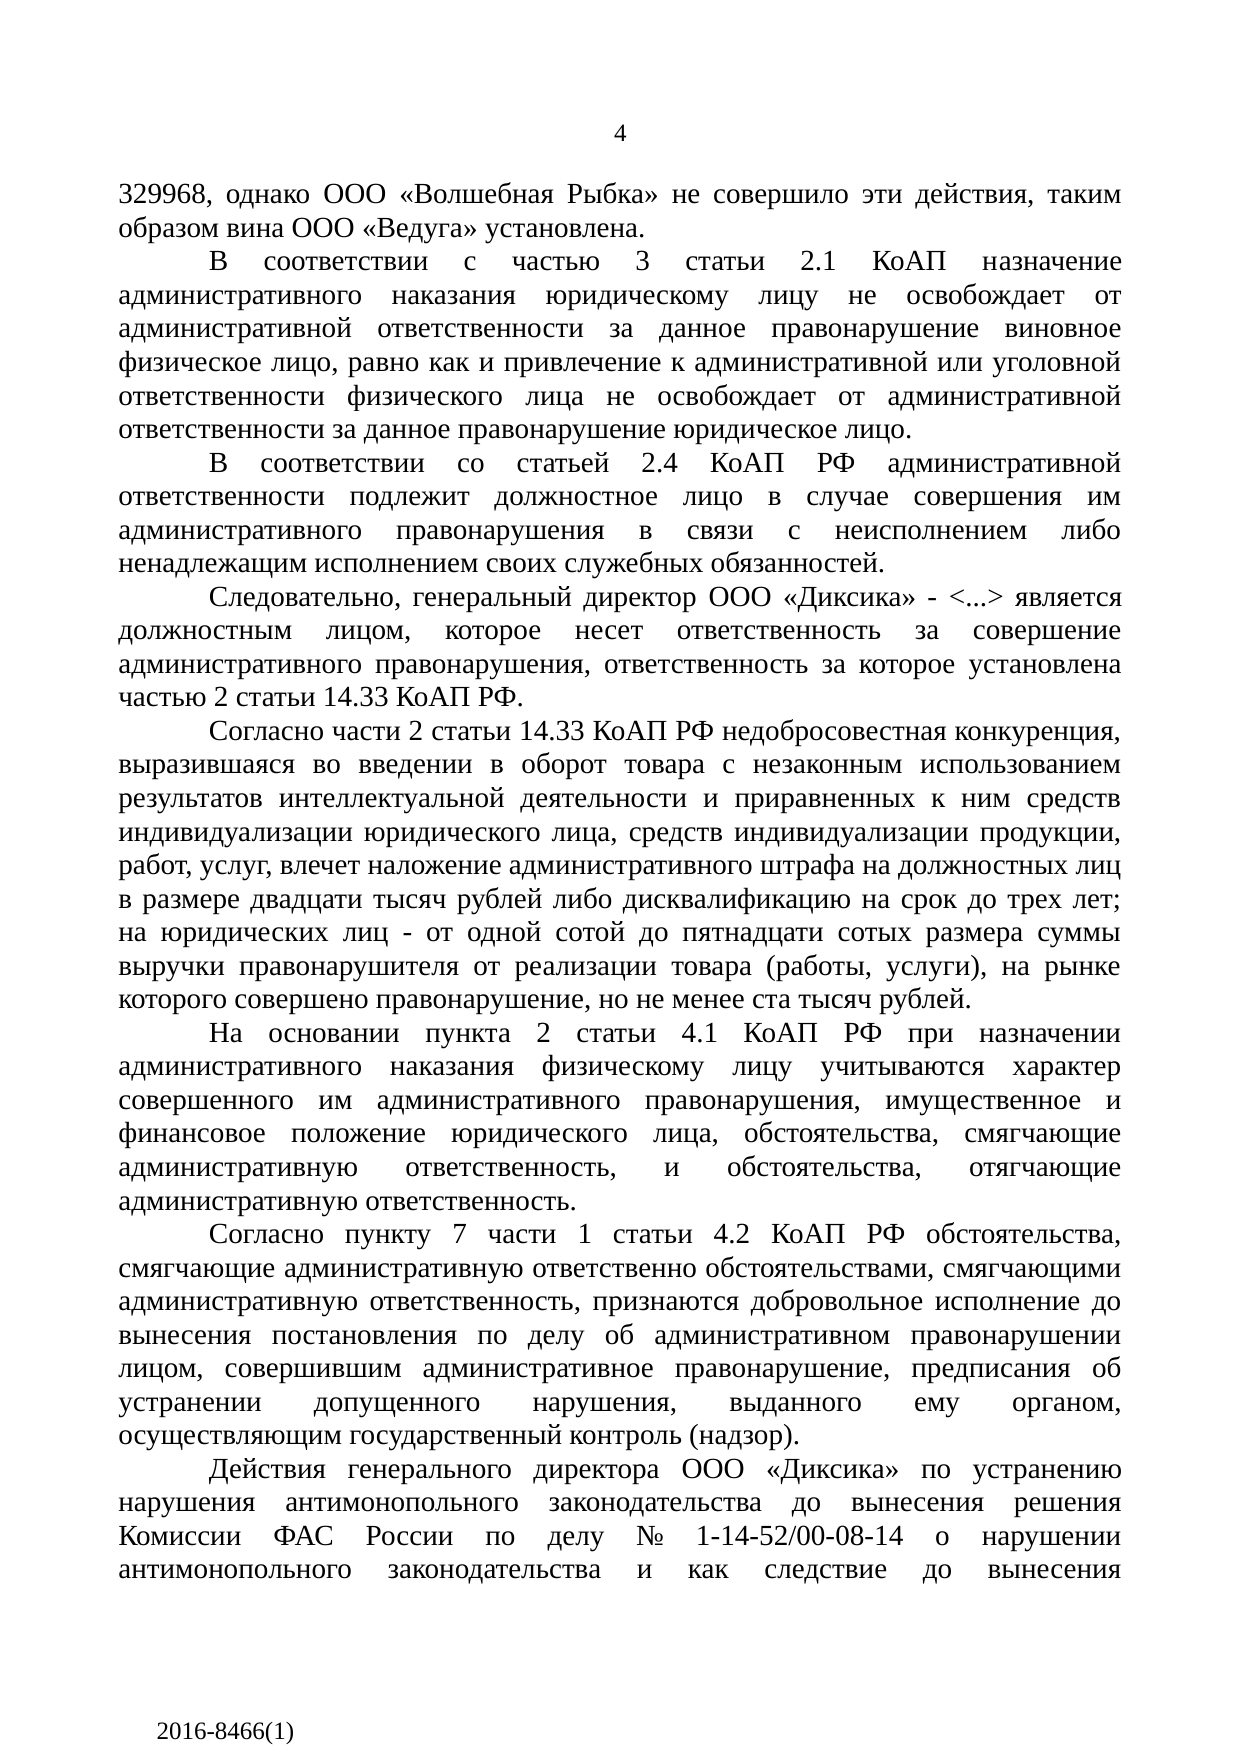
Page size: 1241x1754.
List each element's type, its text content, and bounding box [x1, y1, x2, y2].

text Согласно части 2 статьи 14.33 КоАП РФ недобросовестная конкуренция, выразившаяся во введении в оборот товара с незаконным использованием результатов интеллектуальной деятельности и приравненных к ним средств индивидуализации юридического лица, средств индивидуализации продукции, работ, услуг, влечет наложение административного штрафа на должностных лиц в размере двадцати тысяч рублей либо дисквалификацию на срок до трех лет; на юридических лиц - от одной сотой до пятнадцати сотых размера суммы выручки правонарушителя от реализации товара (работы, услуги), на рынке которого совершено правонарушение, но не менее ста тысяч рублей. [118, 713, 1122, 1015]
text 329968, однако ООО «Волшебная Рыбка» не совершило эти действия, таким образом вина ООО «Ведуга» установлена. [118, 176, 1122, 243]
text В соответствии со статьей 2.4 КоАП РФ административной ответственности подлежит должностное лицо в случае совершения им административного правонарушения в связи с неисполнением либо ненадлежащим исполнением своих служебных обязанностей. [118, 445, 1122, 579]
text На основании пункта 2 статьи 4.1 КоАП РФ при назначении административного наказания физическому лицу учитываются характер совершенного им административного правонарушения, имущественное и финансовое положение юридического лица, обстоятельства, смягчающие административную ответственность, и обстоятельства, отягчающие административную ответственность. [118, 1015, 1122, 1216]
text В соответствии с частью 3 статьи 2.1 КоАП назначение административного наказания юридическому лицу не освобождает от административной ответственности за данное правонарушение виновное физическое лицо, равно как и привлечение к административной или уголовной ответственности физического лица не освобождает от административной ответственности за данное правонарушение юридическое лицо. [118, 243, 1122, 445]
text Следовательно, генеральный директор ООО «Диксика» - <...> является должностным лицом, которое несет ответственность за совершение административного правонарушения, ответственность за которое установлена частью 2 статьи 14.33 КоАП РФ. [118, 579, 1122, 713]
text Действия генерального директора ООО «Диксика» по устранению нарушения антимонопольного законодательства до вынесения решения Комиссии ФАС России по делу № 1-14-52/00-08-14 о нарушении антимонопольного законодательства и как следствие до вынесения [118, 1451, 1122, 1585]
text Согласно пункту 7 части 1 статьи 4.2 КоАП РФ обстоятельства, смягчающие административную ответственно обстоятельствами, смягчающими административную ответственность, признаются добровольное исполнение до вынесения постановления по делу об административном правонарушении лицом, совершившим административное правонарушение, предписания об устранении допущенного нарушения, выданного ему органом, осуществляющим государственный контроль (надзор). [118, 1216, 1122, 1451]
